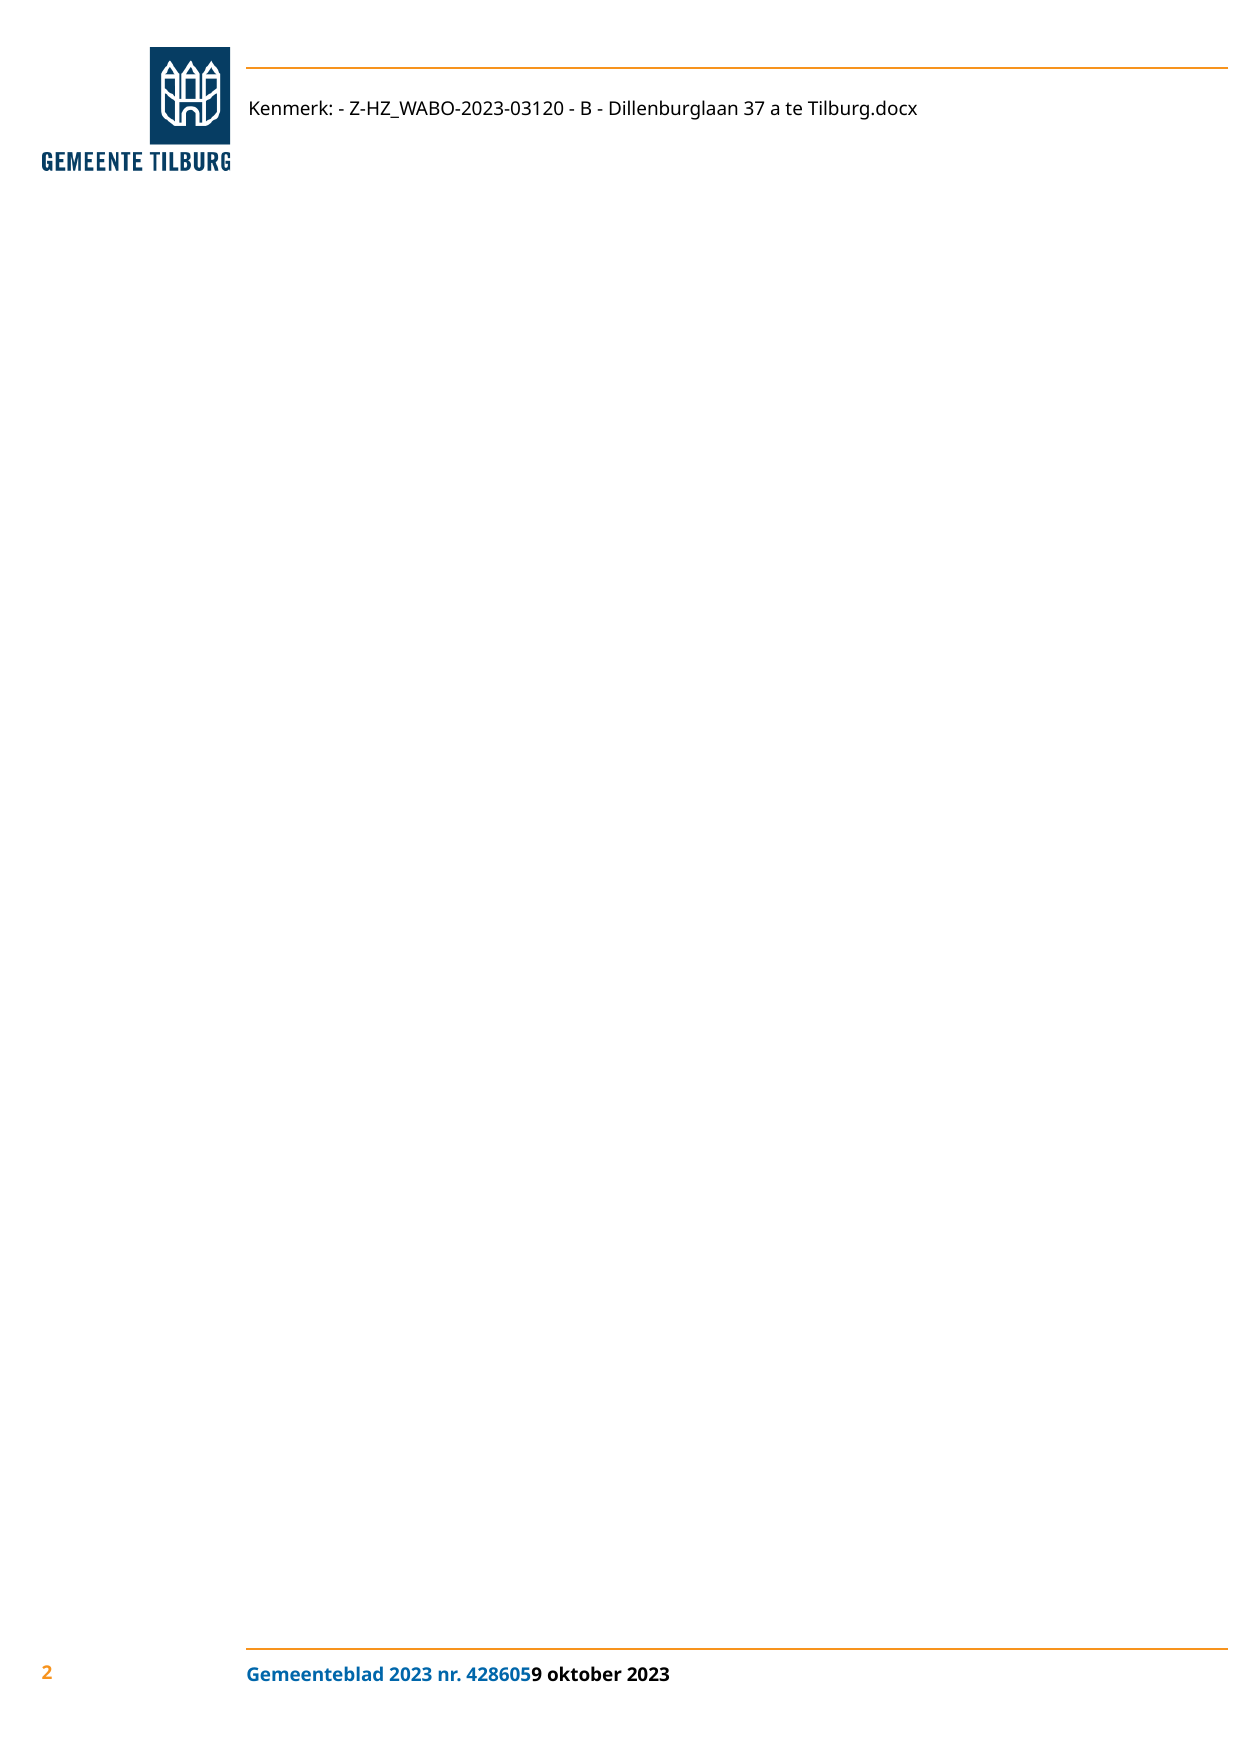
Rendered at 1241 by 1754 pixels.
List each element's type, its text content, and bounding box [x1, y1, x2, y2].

picture [41, 47, 231, 172]
text Kenmerk: - Z-HZ_WABO-2023-03120 - B - Dillenburglaan 37 a te Tilburg.docx [248, 95, 1152, 121]
